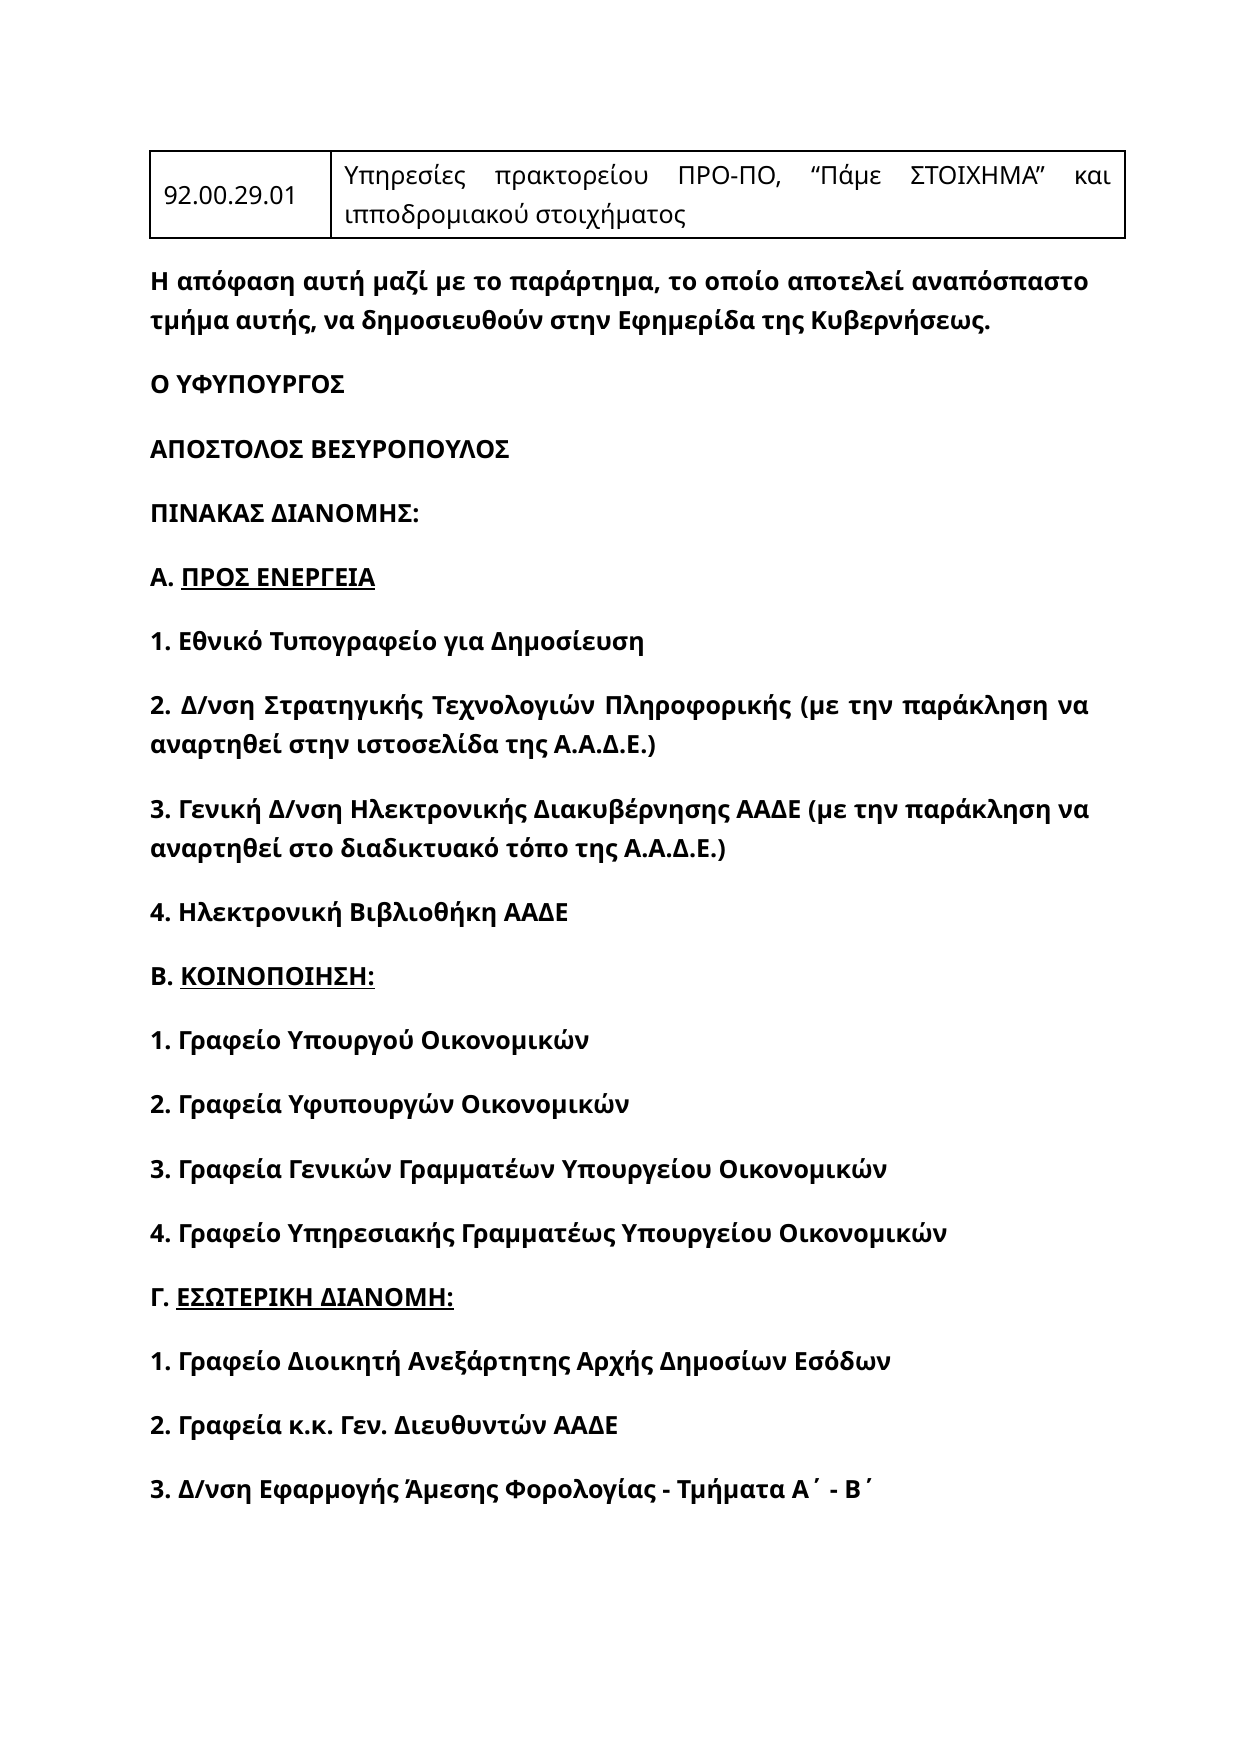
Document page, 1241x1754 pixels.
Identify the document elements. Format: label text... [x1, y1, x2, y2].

text 3. Γραφεία Γενικών Γραμματέων Υπουργείου Οικονομικών [150, 1151, 1090, 1185]
table_cell Υπηρεσίες πρακτορείου ΠΡΟ-ΠΟ, “Πάμε ΣΤΟΙΧΗΜΑ” και ιπποδρομιακού στοιχήματος [332, 152, 1124, 237]
text 1. Γραφείο Διοικητή Ανεξάρτητης Αρχής Δημοσίων Εσόδων [150, 1344, 1090, 1378]
text 4. Ηλεκτρονική Βιβλιοθήκη ΑΑΔΕ [150, 895, 1090, 929]
text 2. Δ/νση Στρατηγικής Τεχνολογιών Πληροφορικής (με την παράκληση να αναρτηθεί στην ιστοσελίδα της Α.Α.Δ.Ε.) [150, 688, 1090, 761]
text ΑΠΟΣΤΟΛΟΣ ΒΕΣΥΡΟΠΟΥΛΟΣ [150, 431, 1090, 465]
text Ο ΥΦΥΠΟΥΡΓΟΣ [150, 367, 1090, 401]
text Γ. ΕΣΩΤΕΡΙΚΗ ΔΙΑΝΟΜΗ: [150, 1280, 1090, 1314]
text 1. Εθνικό Τυπογραφείο για Δημοσίευση [150, 624, 1090, 658]
text 3. Δ/νση Εφαρμογής Άμεσης Φορολογίας - Τμήματα Α΄ - Β΄ [150, 1472, 1090, 1506]
text 2. Γραφεία κ.κ. Γεν. Διευθυντών ΑΑΔΕ [150, 1408, 1090, 1442]
text Α. ΠΡΟΣ ΕΝΕΡΓΕΙΑ [150, 560, 1090, 594]
text ΠΙΝΑΚΑΣ ΔΙΑΝΟΜΗΣ: [150, 496, 1090, 529]
text 4. Γραφείο Υπηρεσιακής Γραμματέως Υπουργείου Οικονομικών [150, 1216, 1090, 1249]
text 3. Γενική Δ/νση Ηλεκτρονικής Διακυβέρνησης ΑΑΔΕ (με την παράκληση να αναρτηθεί στο διαδικτυακό τόπο της Α.Α.Δ.Ε.) [150, 791, 1090, 864]
text Β. ΚΟΙΝΟΠΟΙΗΣΗ: [150, 959, 1090, 993]
table_cell 92.00.29.01 [151, 152, 330, 237]
text 2. Γραφεία Υφυπουργών Οικονομικών [150, 1087, 1090, 1121]
text 1. Γραφείο Υπουργού Οικονομικών [150, 1023, 1090, 1057]
text Η απόφαση αυτή μαζί με το παράρτημα, το οποίο αποτελεί αναπόσπαστο τμήμα αυτής, να δημοσιευθούν στην Εφημερίδα της Κυβερνήσεως. [150, 264, 1090, 337]
